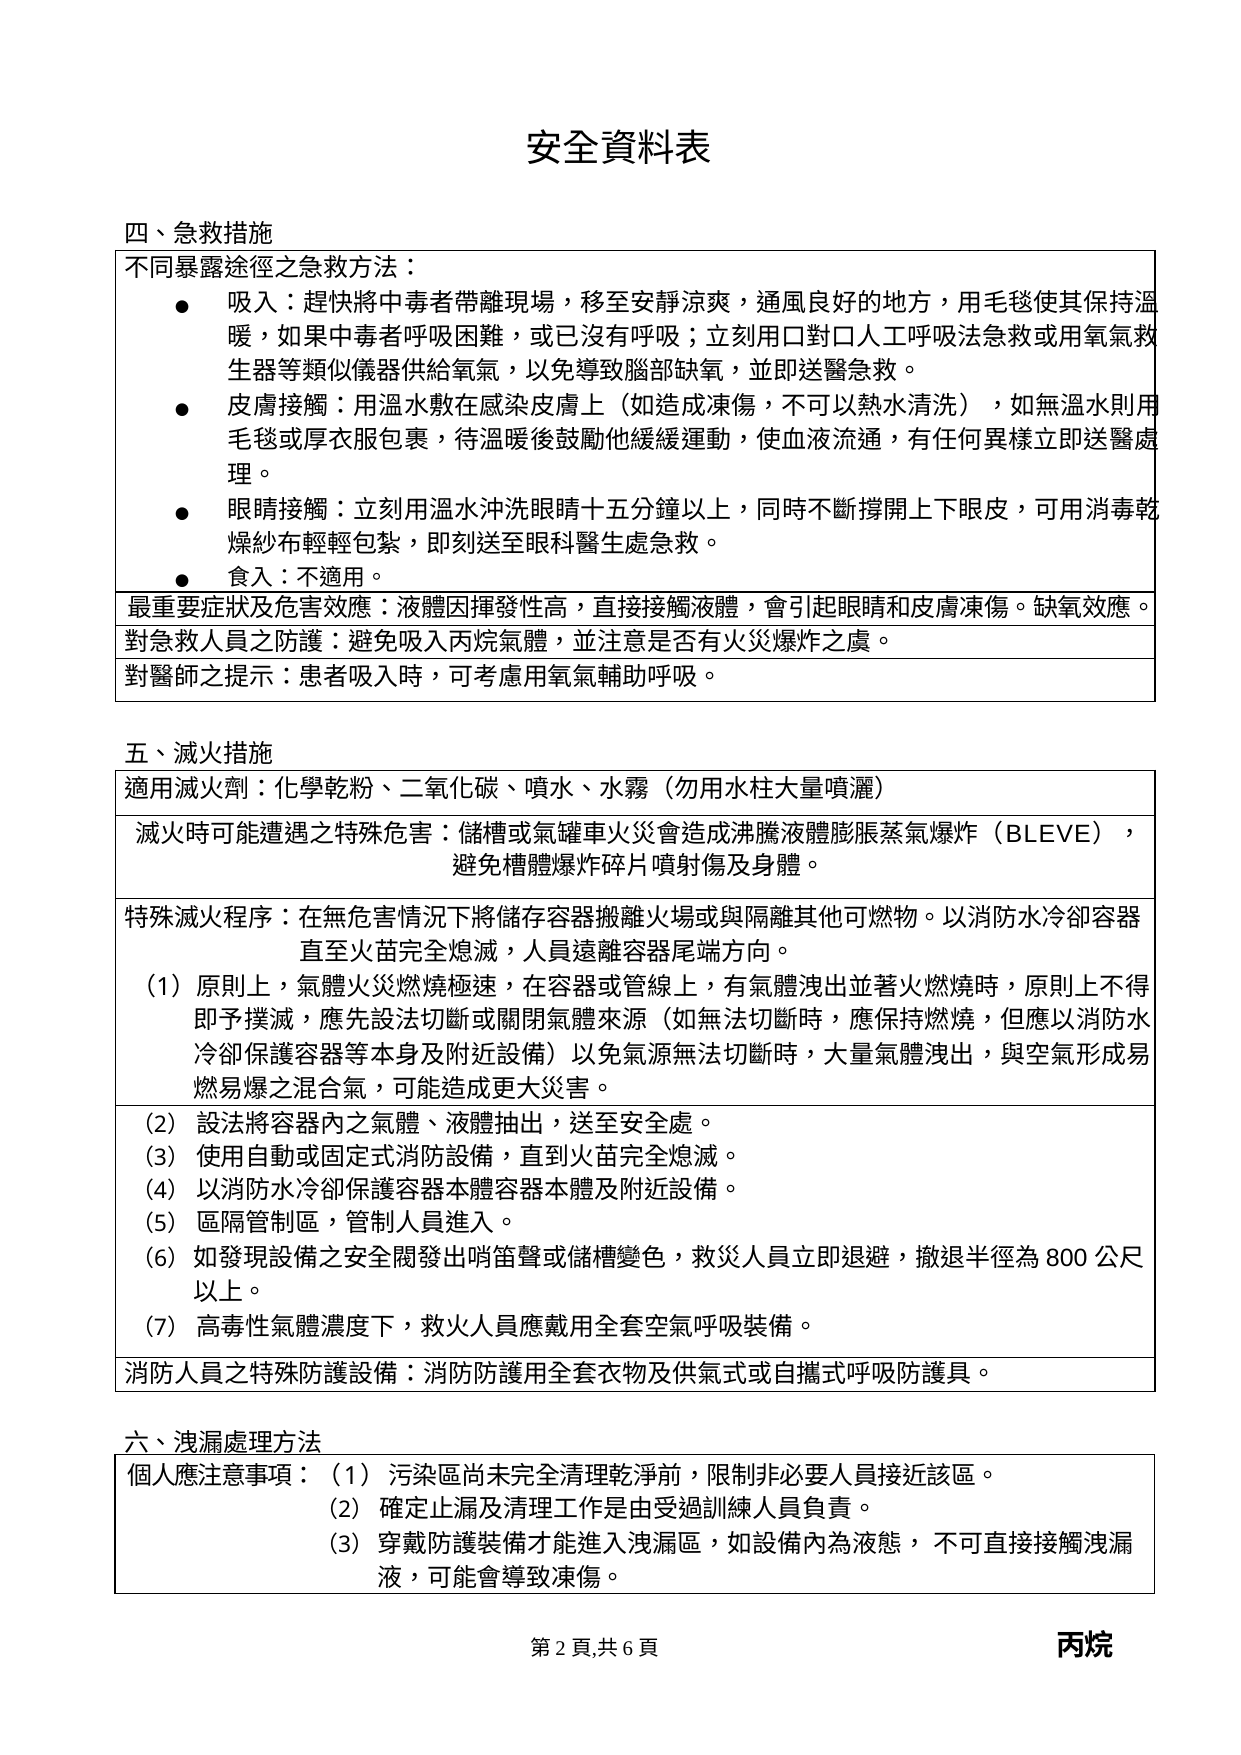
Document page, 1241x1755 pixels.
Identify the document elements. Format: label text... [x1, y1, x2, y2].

text 四、急救措施 [124, 213, 1168, 250]
table_cell 消防人員之特殊防護設備：消防防護用全套衣物及供氣式或自攜式呼吸防護具。 [116, 1358, 1154, 1391]
table_header 適用滅火劑：化學乾粉、二氧化碳、噴水、水霧（勿用水柱大量噴灑） [116, 771, 1154, 815]
text 五、滅火措施 [124, 733, 1168, 769]
table_header 個人應注意事項：（1）污染區尚未完全清理乾淨前，限制非必要人員接近該區。 確定止漏及清理工作是由受過訓練人員負責。 穿戴防護裝備才能進入洩漏區，如設備內為液態， 不可直接接觸洩漏液，可能會導致凍傷。 [116, 1455, 1154, 1593]
table_cell 特殊滅火程序：在無危害情況下將儲存容器搬離火場或與隔離其他可燃物。以消防水冷卻容器直至火苗完全熄滅，人員遠離容器尾端方向。 （1）原則上，氣體火災燃燒極速，在容器或管線上，有氣體洩出並著火燃燒時，原則上不得即予撲滅，應先設法切斷或關閉氣體來源（如無法切斷時，應保持燃燒，但應以消防水冷卻保護容器等本身及附近設備）以免氣源無法切斷時，大量氣體洩出，與空氣形成易燃易爆之混合氣，可能造成更大災害。 [116, 899, 1154, 1105]
text 六、洩漏處理方法 [124, 1423, 1168, 1459]
table_cell 對急救人員之防護：避免吸入丙烷氣體，並注意是否有火災爆炸之虞。 [116, 626, 1154, 658]
table_header 不同暴露途徑之急救方法： 吸入：趕快將中毒者帶離現場，移至安靜涼爽，通風良好的地方，用毛毯使其保持溫暖，如果中毒者呼吸困難，或已沒有呼吸；立刻用口對口人工呼吸法急救或用氧氣救生器等類似儀器供給氧氣，以免導致腦部缺氧，並即送醫急救。 皮膚接觸：用溫水敷在感染皮膚上（如造成凍傷，不可以熱水清洗），如無溫水則用毛毯或厚衣服包裹，待溫暖後鼓勵他緩緩運動，使血液流通，有任何異樣立即送醫處理。 眼睛接觸：立刻用溫水沖洗眼睛十五分鐘以上，同時不斷撐開上下眼皮，可用消毒乾燥紗布輕輕包紮，即刻送至眼科醫生處急救。 食入：不適用。 [116, 251, 1154, 591]
table_cell 滅火時可能遭遇之特殊危害：儲槽或氣罐車火災會造成沸騰液體膨脹蒸氣爆炸（BLEVE），避免槽體爆炸碎片噴射傷及身體。 [116, 816, 1154, 897]
table_cell 對醫師之提示：患者吸入時，可考慮用氧氣輔助呼吸。 [116, 659, 1154, 701]
table_cell 設法將容器內之氣體、液體抽出，送至安全處。 使用自動或固定式消防設備，直到火苗完全熄滅。 以消防水冷卻保護容器本體容器本體及附近設備。 區隔管制區，管制人員進入。 如發現設備之安全閥發出哨笛聲或儲槽變色，救災人員立即退避，撤退半徑為 800 公尺以上。 高毒性氣體濃度下，救火人員應戴用全套空氣呼吸裝備。 [116, 1106, 1154, 1357]
table_cell 最重要症狀及危害效應：液體因揮發性高，直接接觸液體，會引起眼睛和皮膚凍傷。缺氧效應。 [116, 593, 1154, 625]
